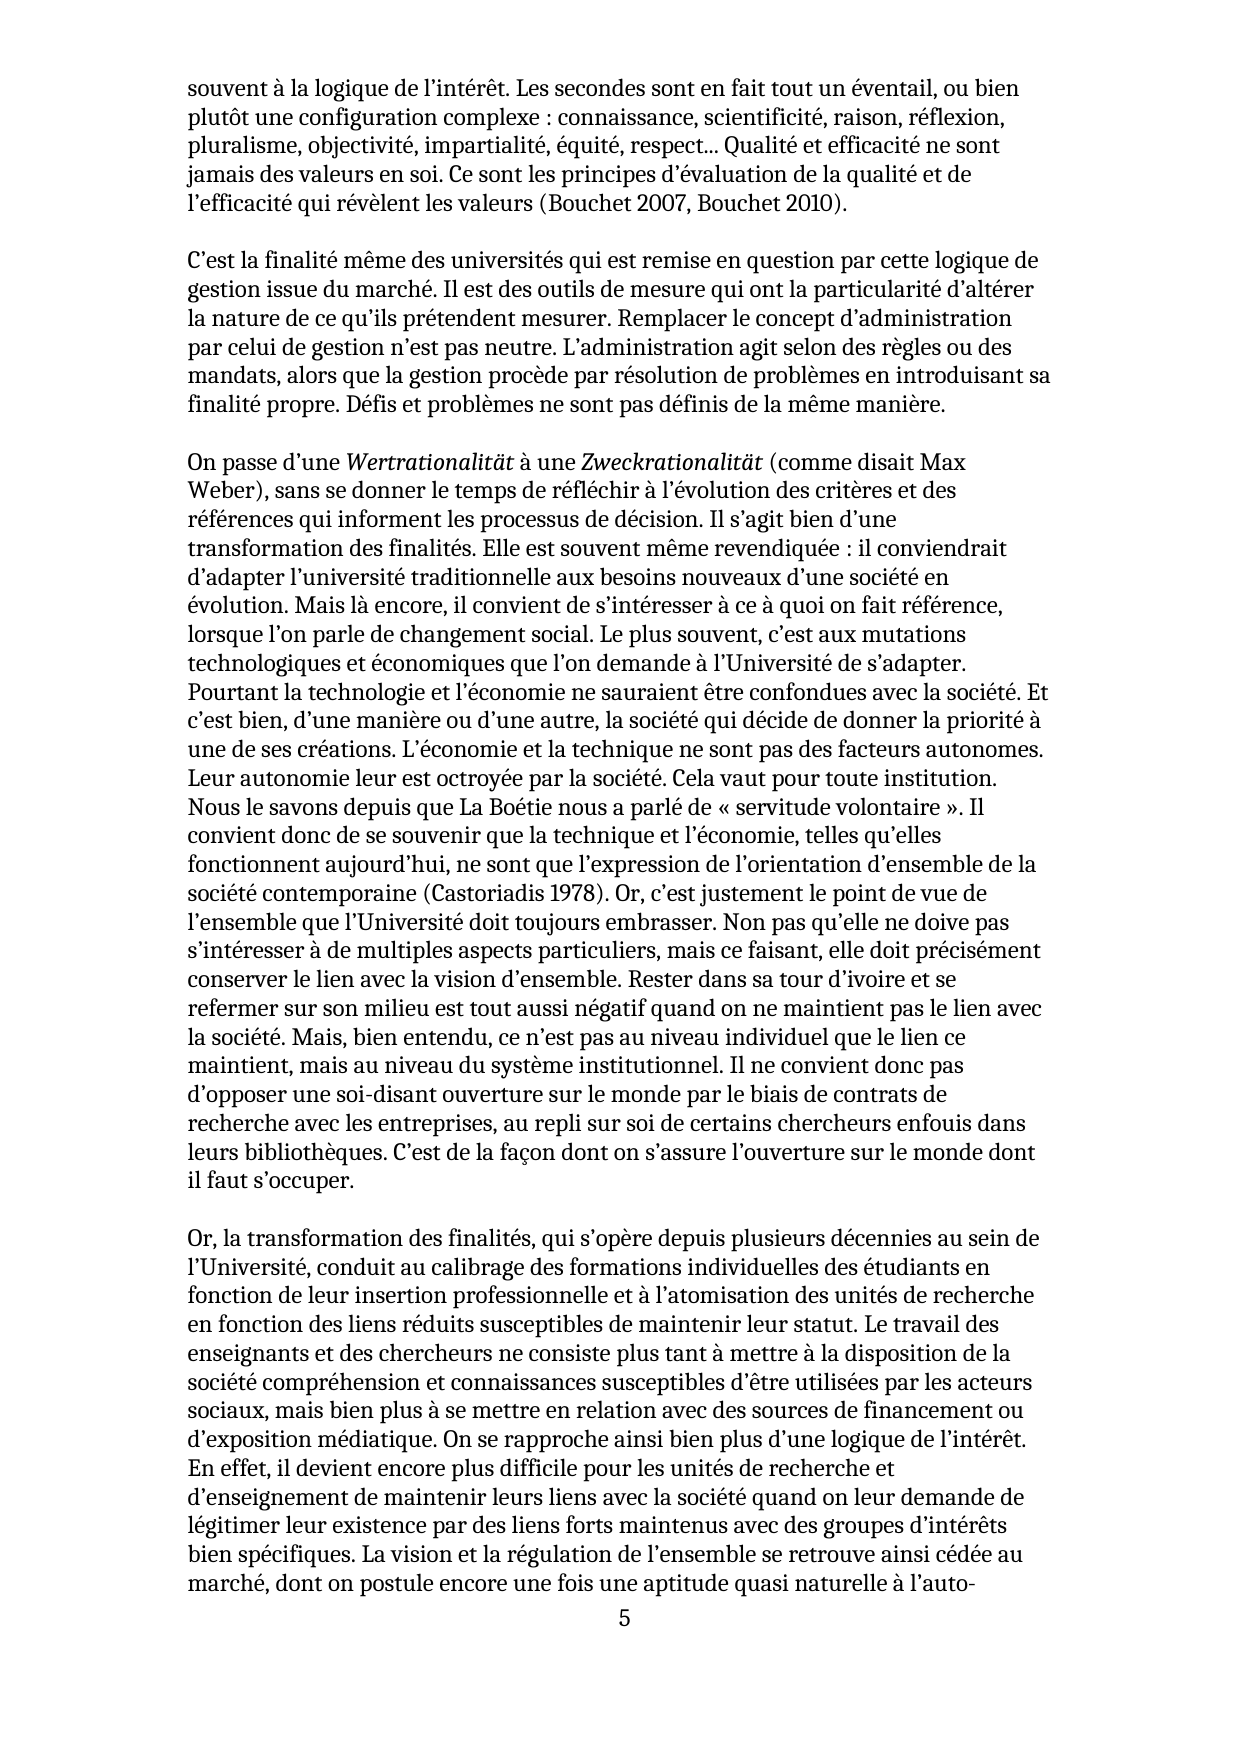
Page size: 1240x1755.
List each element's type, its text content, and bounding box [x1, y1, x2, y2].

text C’est la finalité même des universités qui est remise en question par cette logique de gestion issue du marché. Il est des outils de mesure qui ont la particularité d’altérer la nature de ce qu’ils prétendent mesurer. Remplacer le concept d’administration par celui de gestion n’est pas neutre. L’administration agit selon des règles ou des mandats, alors que la gestion procède par résolution de problèmes en introduisant sa finalité propre. Défis et problèmes ne sont pas définis de la même manière. [187, 246, 1052, 419]
text souvent à la logique de l’intérêt. Les secondes sont en fait tout un éventail, ou bien plutôt une configuration complexe : connaissance, scientificité, raison, réflexion, pluralisme, objectivité, impartialité, équité, respect... Qualité et efficacité ne sont jamais des valeurs en soi. Ce sont les principes d’évaluation de la qualité et de l’efficacité qui révèlent les valeurs (Bouchet 2007, Bouchet 2010). [187, 74, 1052, 217]
text Or, la transformation des finalités, qui s’opère depuis plusieurs décennies au sein de l’Université, conduit au calibrage des formations individuelles des étudiants en fonction de leur insertion professionnelle et à l’atomisation des unités de recherche en fonction des liens réduits susceptibles de maintenir leur statut. Le travail des enseignants et des chercheurs ne consiste plus tant à mettre à la disposition de la société compréhension et connaissances susceptibles d’être utilisées par les acteurs sociaux, mais bien plus à se mettre en relation avec des sources de financement ou d’exposition médiatique. On se rapproche ainsi bien plus d’une logique de l’intérêt. En effet, il devient encore plus difficile pour les unités de recherche et d’enseignement de maintenir leurs liens avec la société quand on leur demande de légitimer leur existence par des liens forts maintenus avec des groupes d’intérêts bien spécifiques. La vision et la régulation de l’ensemble se retrouve ainsi cédée au marché, dont on postule encore une fois une aptitude quasi naturelle à l’auto- [187, 1224, 1052, 1597]
text On passe d’une Wertrationalität à une Zweckrationalität (comme disait Max Weber), sans se donner le temps de réfléchir à l’évolution des critères et des références qui informent les processus de décision. Il s’agit bien d’une transformation des finalités. Elle est souvent même revendiquée : il conviendrait d’adapter l’université traditionnelle aux besoins nouveaux d’une société en évolution. Mais là encore, il convient de s’intéresser à ce à quoi on fait référence, lorsque l’on parle de changement social. Le plus souvent, c’est aux mutations technologiques et économiques que l’on demande à l’Université de s’adapter. Pourtant la technologie et l’économie ne sauraient être confondues avec la société. Et c’est bien, d’une manière ou d’une autre, la société qui décide de donner la priorité à une de ses créations. L’économie et la technique ne sont pas des facteurs autonomes. Leur autonomie leur est octroyée par la société. Cela vaut pour toute institution. Nous le savons depuis que La Boétie nous a parlé de « servitude volontaire ». Il convient donc de se souvenir que la technique et l’économie, telles qu’elles fonctionnent aujourd’hui, ne sont que l’expression de l’orientation d’ensemble de la société contemporaine (Castoriadis 1978). Or, c’est justement le point de vue de l’ensemble que l’Université doit toujours embrasser. Non pas qu’elle ne doive pas s’intéresser à de multiples aspects particuliers, mais ce faisant, elle doit précisément conserver le lien avec la vision d’ensemble. Rester dans sa tour d’ivoire et se refermer sur son milieu est tout aussi négatif quand on ne maintient pas le lien avec la société. Mais, bien entendu, ce n’est pas au niveau individuel que le lien ce maintient, mais au niveau du système institutionnel. Il ne convient donc pas d’opposer une soi-disant ouverture sur le monde par le biais de contrats de recherche avec les entreprises, au repli sur soi de certains chercheurs enfouis dans leurs bibliothèques. C’est de la façon dont on s’assure l’ouverture sur le monde dont il faut s’occuper. [187, 447, 1052, 1195]
